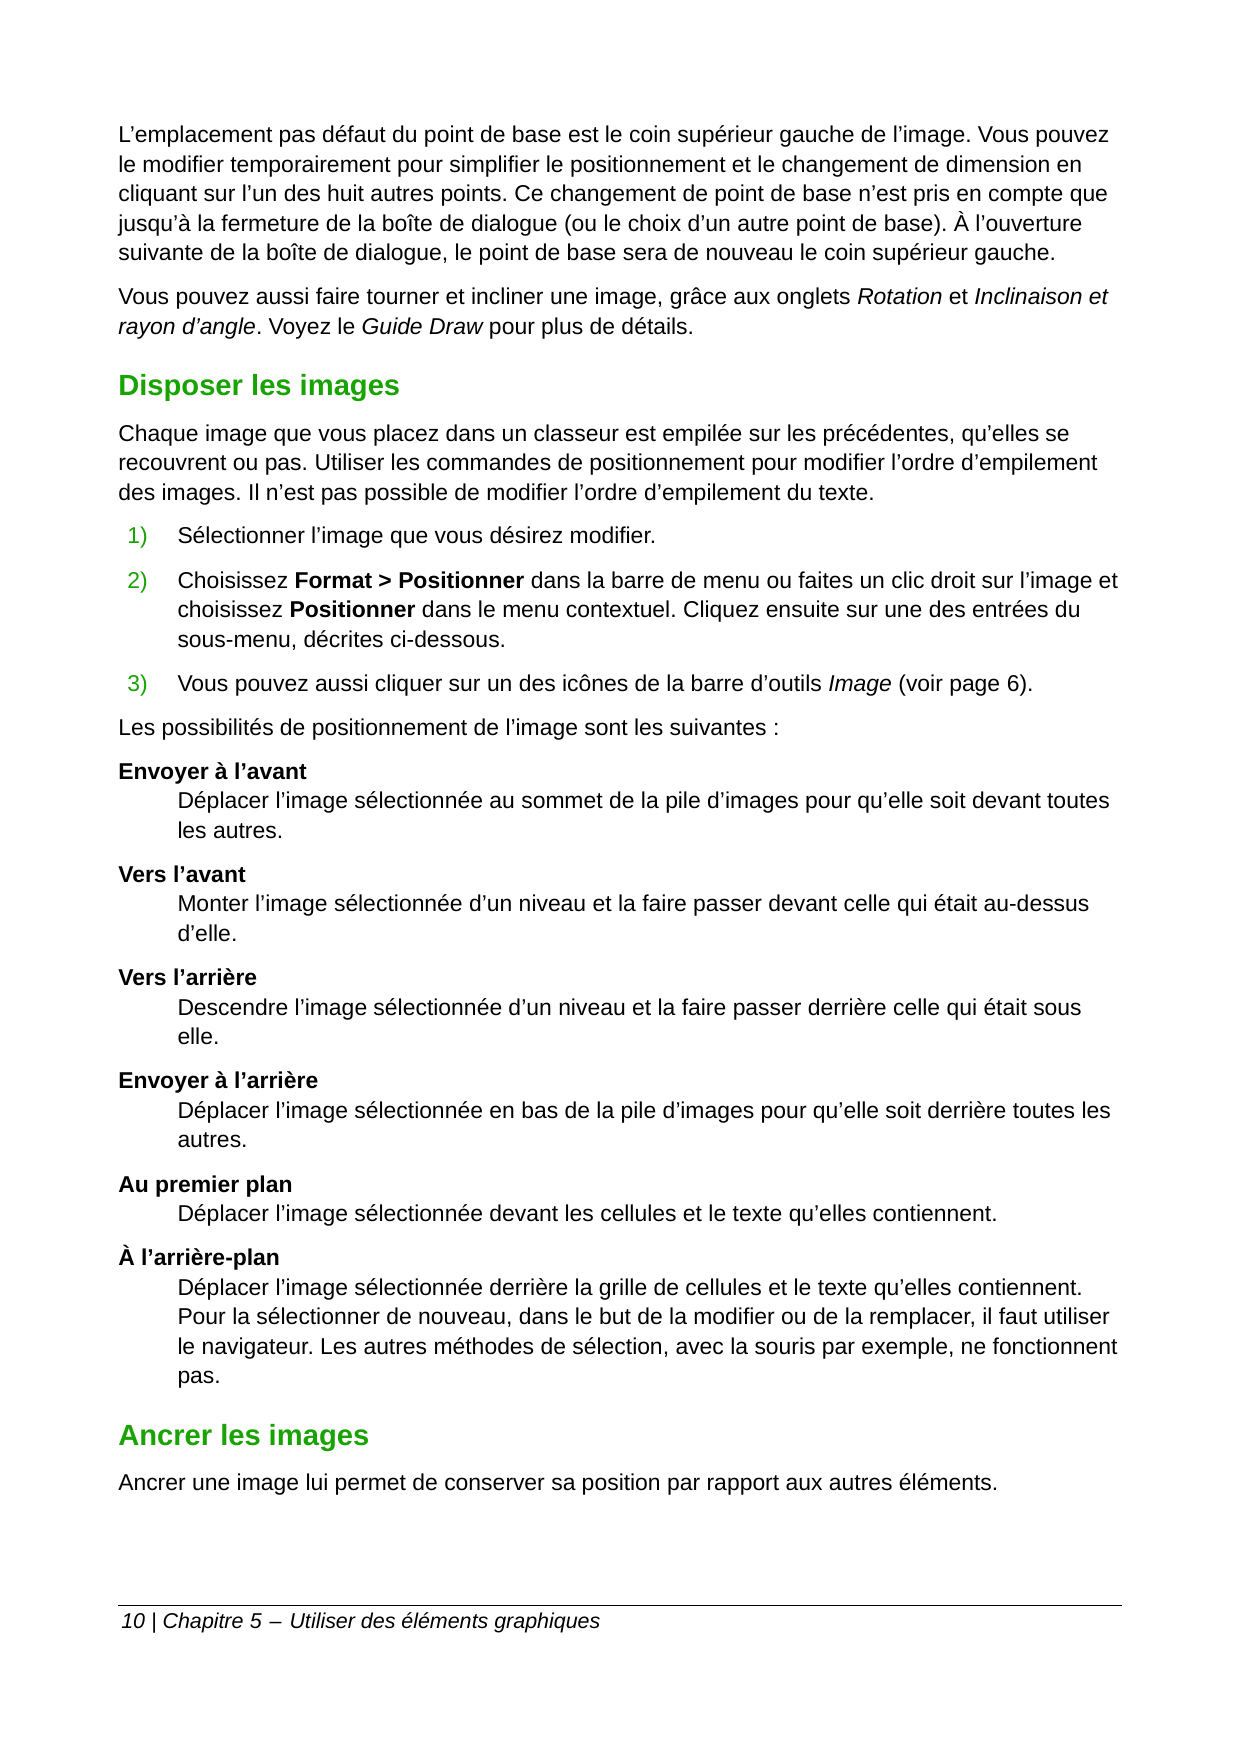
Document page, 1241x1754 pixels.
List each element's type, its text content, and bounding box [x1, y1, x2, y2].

list Déplacer l’image sélectionnée devant les cellules et le texte qu’elles contiennent. [177, 1197, 1122, 1226]
list Vous pouvez aussi cliquer sur un des icônes de la barre d’outils Image (voir page 6). [148, 666, 1122, 696]
subtitle Vers l’arrière [118, 961, 1122, 991]
list Monter l’image sélectionnée d’un niveau et la faire passer devant celle qui était au-dessus d’elle. [177, 887, 1122, 946]
list Déplacer l’image sélectionnée au sommet de la pile d’images pour qu’elle soit devant toutes les autres. [177, 784, 1122, 843]
text Vous pouvez aussi faire tourner et incliner une image, grâce aux onglets Rotation et Inclinaison et rayon d’angle. Voyez le Guide Draw pour plus de détails. [118, 280, 1122, 339]
list Sélectionner l’image que vous désirez modifier. [148, 519, 1122, 549]
subtitle Disposer les images [118, 368, 1122, 402]
list Déplacer l’image sélectionnée en bas de la pile d’images pour qu’elle soit derrière toutes les autres. [177, 1094, 1122, 1153]
subtitle Envoyer à l’arrière [118, 1064, 1122, 1094]
list Déplacer l’image sélectionnée derrière la grille de cellules et le texte qu’elles contiennent. Pour la sélectionner de nouveau, dans le but de la modifier ou de la remplacer, il faut utiliser le navigateur. Les autres méthodes de sélection, avec la souris par exemple, ne fonctionnent pas. [177, 1271, 1122, 1389]
subtitle Envoyer à l’avant [118, 754, 1122, 784]
list Choisissez Format > Positionner dans la barre de menu ou faites un clic droit sur l’image et choisissez Positionner dans le menu contextuel. Cliquez ensuite sur une des entrées du sous-menu, décrites ci-dessous. [148, 563, 1122, 652]
subtitle À l’arrière-plan [118, 1241, 1122, 1271]
text L’emplacement pas défaut du point de base est le coin supérieur gauche de l’image. Vous pouvez le modifier temporairement pour simplifier le positionnement et le changement de dimension en cliquant sur l’un des huit autres points. Ce changement de point de base n’est pris en compte que jusqu’à la fermeture de la boîte de dialogue (ou le choix d’un autre point de base). À l’ouverture suivante de la boîte de dialogue, le point de base sera de nouveau le coin supérieur gauche. [118, 118, 1122, 266]
list Descendre l’image sélectionnée d’un niveau et la faire passer derrière celle qui était sous elle. [177, 991, 1122, 1049]
subtitle Ancrer les images [118, 1418, 1122, 1452]
subtitle Au premier plan [118, 1167, 1122, 1197]
text Les possibilités de positionnement de l’image sont les suivantes : [118, 711, 1122, 740]
text Chaque image que vous placez dans un classeur est empilée sur les précédentes, qu’elles se recouvrent ou pas. Utiliser les commandes de positionnement pour modifier l’ordre d’empilement des images. Il n’est pas possible de modifier l’ordre d’empilement du texte. [118, 416, 1122, 505]
text Ancrer une image lui permet de conserver sa position par rapport aux autres éléments. [118, 1466, 1122, 1496]
subtitle Vers l’avant [118, 858, 1122, 887]
